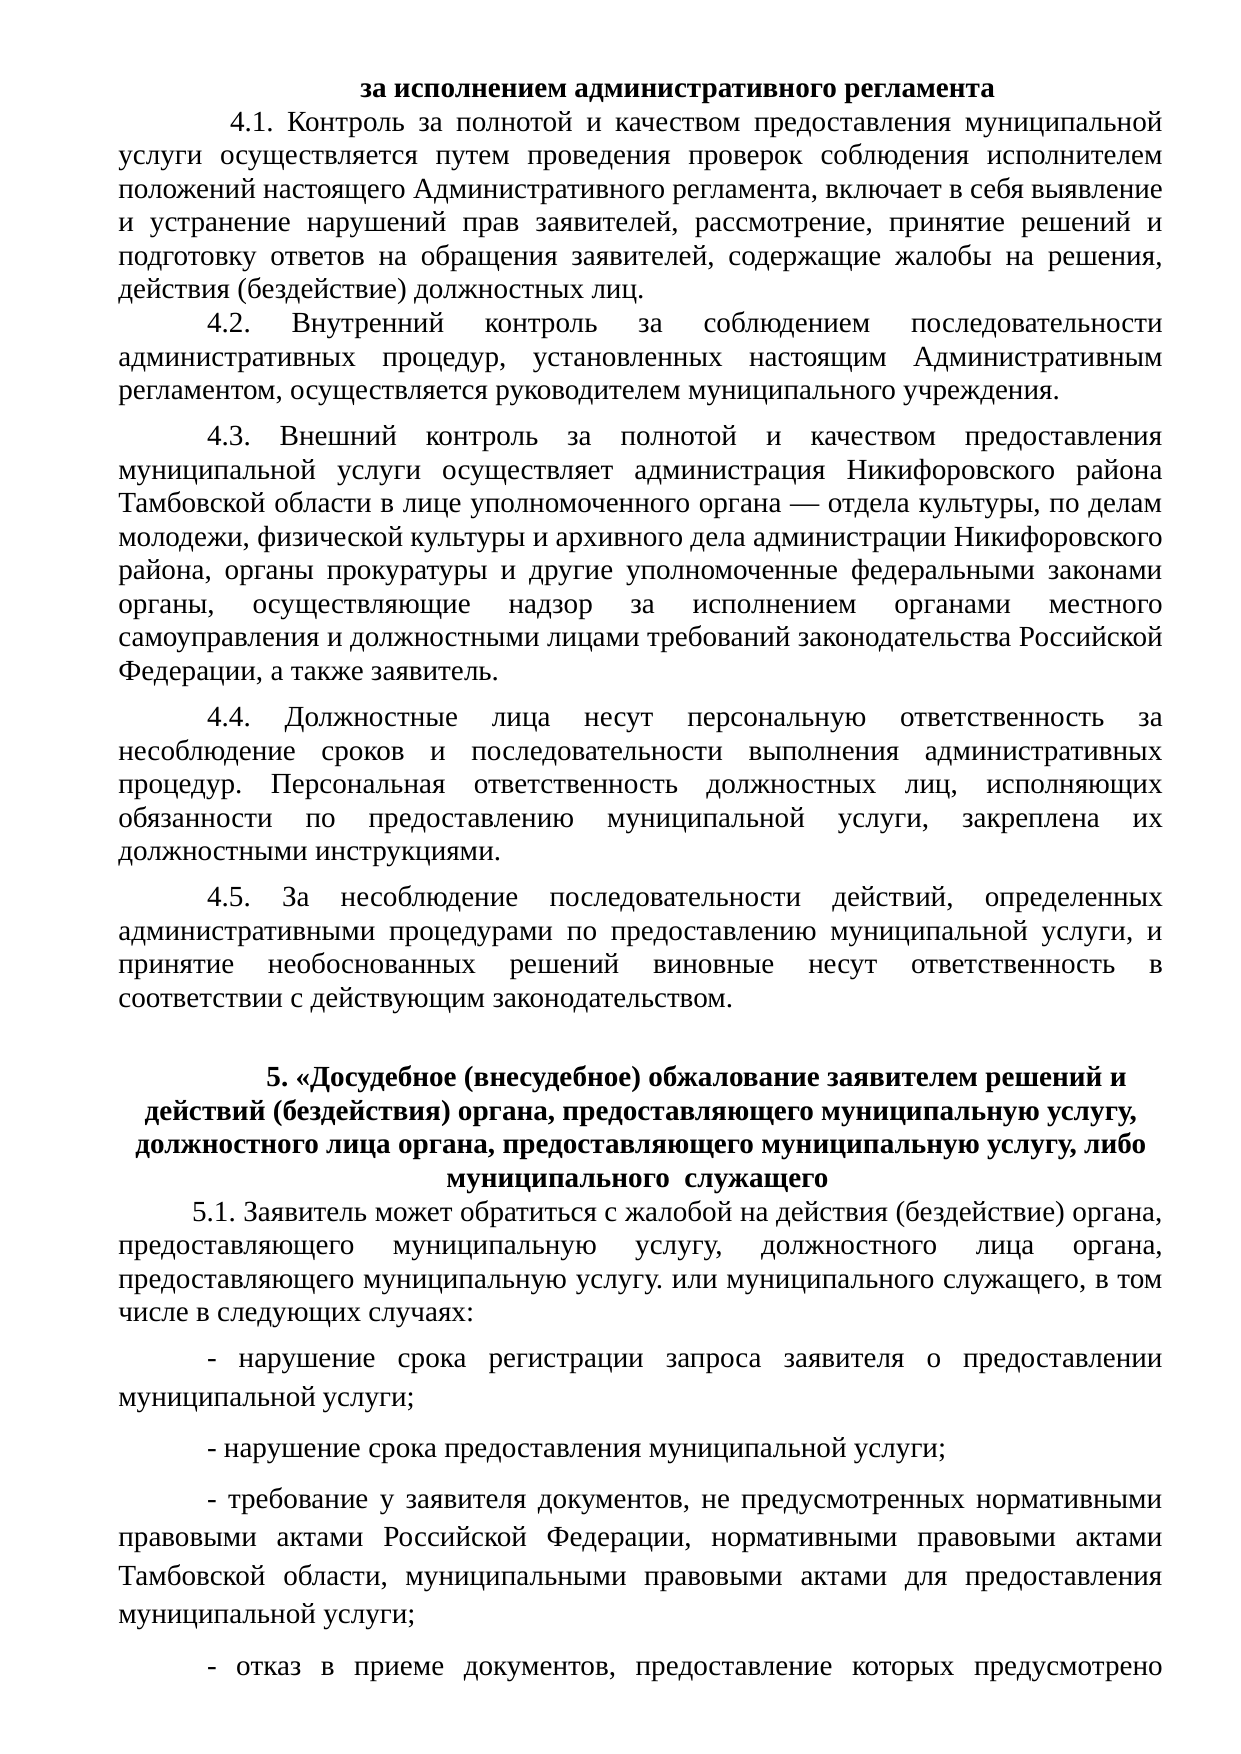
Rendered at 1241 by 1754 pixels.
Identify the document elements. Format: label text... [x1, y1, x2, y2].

text за исполнением административного регламента [118, 70, 1163, 104]
text - отказ в приеме документов, предоставление которых предусмотрено [118, 1648, 1163, 1681]
text 4.2. Внутренний контроль за соблюдением последовательности административных процедур, установленных настоящим Административным регламентом, осуществляется руководителем муниципального учреждения. [118, 305, 1163, 406]
text 5.1. Заявитель может обратиться с жалобой на действия (бездействие) органа, предоставляющего муниципальную услугу, должностного лица органа, предоставляющего муниципальную услугу. или муниципального служащего, в том числе в следующих случаях: [118, 1194, 1163, 1328]
text 4.5. За несоблюдение последовательности действий, определенных административными процедурами по предоставлению муниципальной услуги, и принятие необоснованных решений виновные несут ответственность в соответствии с действующим законодательством. [118, 879, 1163, 1013]
text - нарушение срока регистрации запроса заявителя о предоставлении муниципальной услуги; [118, 1340, 1163, 1412]
text 4.1. Контроль за полнотой и качеством предоставления муниципальной услуги осуществляется путем проведения проверок соблюдения исполнителем положений настоящего Административного регламента, включает в себя выявление и устранение нарушений прав заявителей, рассмотрение, принятие решений и подготовку ответов на обращения заявителей, содержащие жалобы на решения, действия (бездействие) должностных лиц. [118, 104, 1163, 305]
text 5. «Досудебное (внесудебное) обжалование заявителем решений и действий (бездействия) органа, предоставляющего муниципальную услугу, должностного лица органа, предоставляющего муниципальную услугу, либо муниципального служащего [118, 1059, 1163, 1194]
text 4.4. Должностные лица несут персональную ответственность за несоблюдение сроков и последовательности выполнения административных процедур. Персональная ответственность должностных лиц, исполняющих обязанности по предоставлению муниципальной услуги, закреплена их должностными инструкциями. [118, 699, 1163, 867]
text 4.3. Внешний контроль за полнотой и качеством предоставления муниципальной услуги осуществляет администрация Никифоровского района Тамбовской области в лице уполномоченного органа — отдела культуры, по делам молодежи, физической культуры и архивного дела администрации Никифоровского района, органы прокуратуры и другие уполномоченные федеральными законами органы, осуществляющие надзор за исполнением органами местного самоуправления и должностными лицами требований законодательства Российской Федерации, а также заявитель. [118, 418, 1163, 687]
text - нарушение срока предоставления муниципальной услуги; [118, 1430, 1163, 1463]
text - требование у заявителя документов, не предусмотренных нормативными правовыми актами Российской Федерации, нормативными правовыми актами Тамбовской области, муниципальными правовыми актами для предоставления муниципальной услуги; [118, 1481, 1163, 1630]
